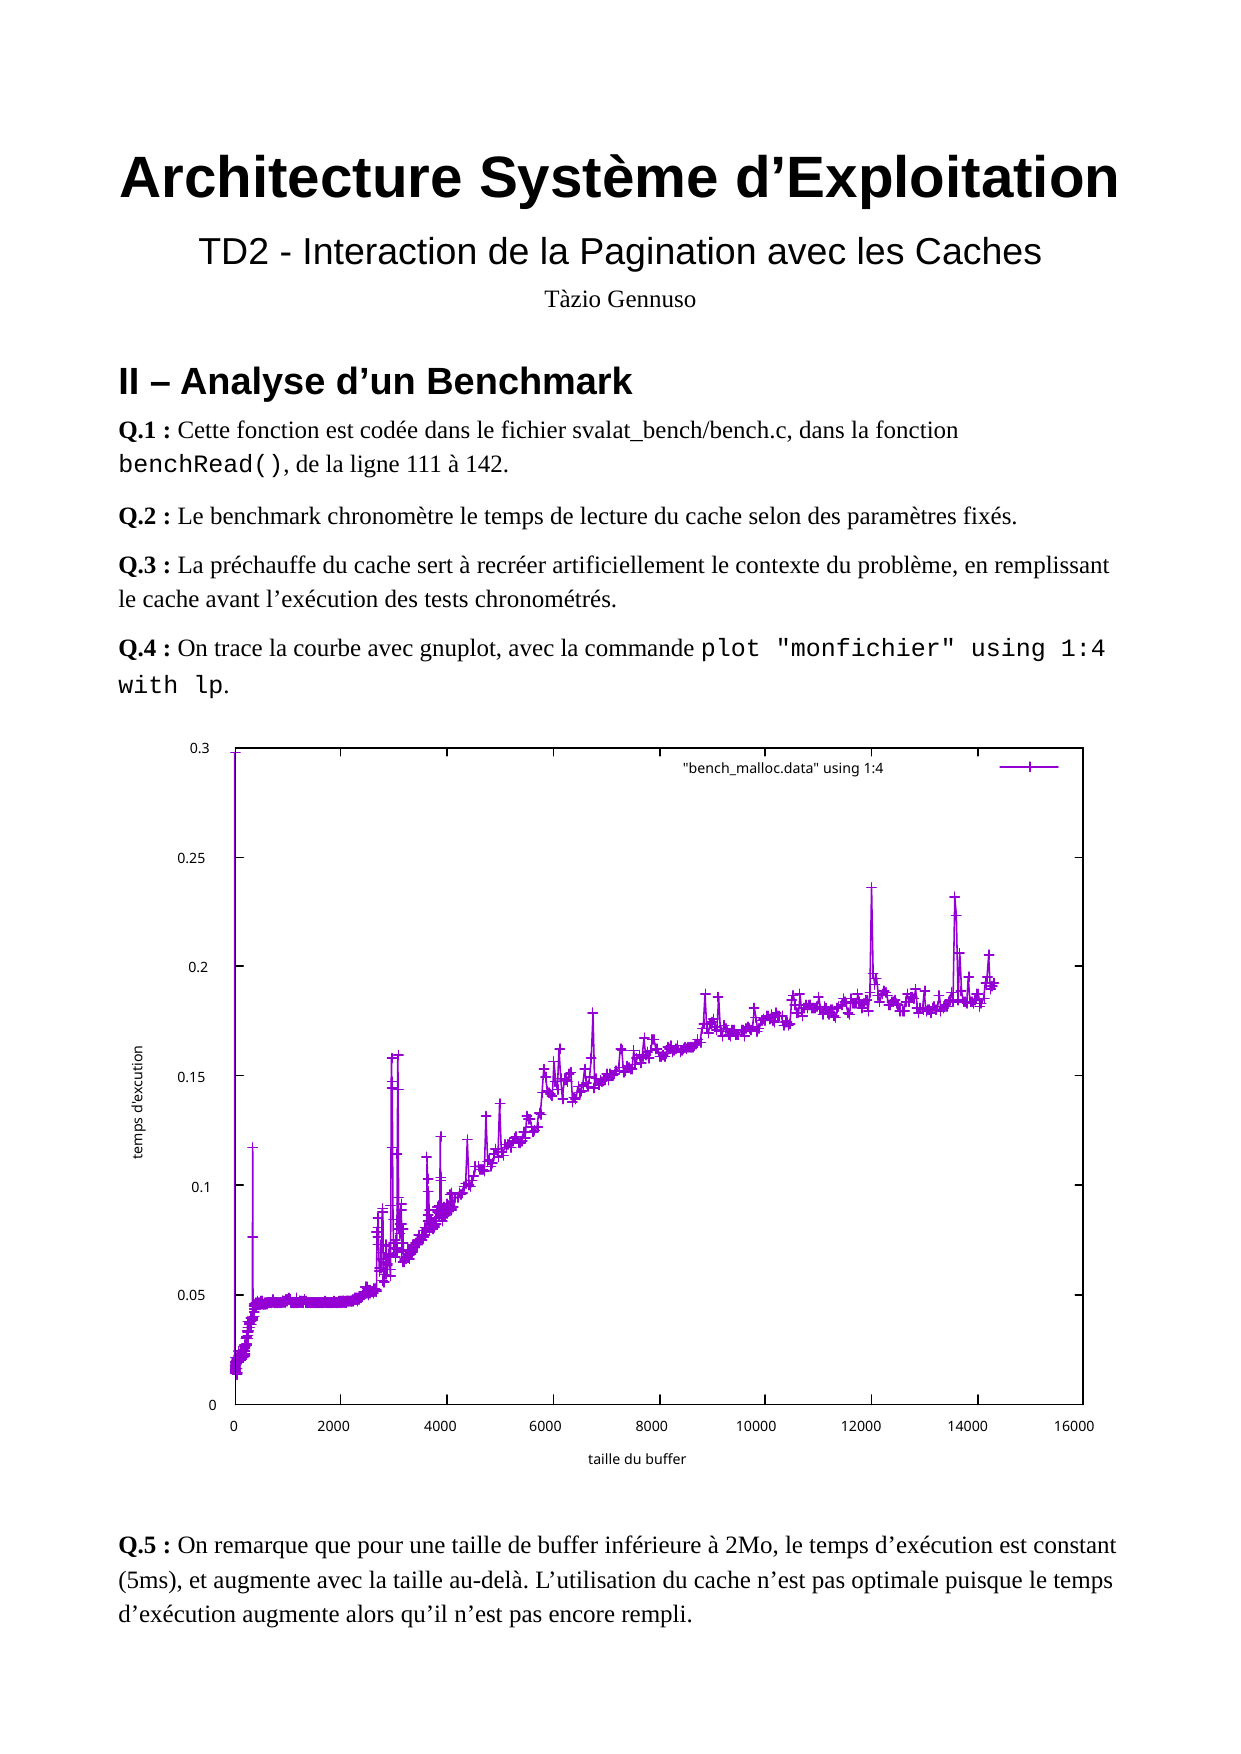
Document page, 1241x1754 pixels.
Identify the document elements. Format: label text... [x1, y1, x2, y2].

text Q.2 : Le benchmark chronomètre le temps de lecture du cache selon des paramètres fixés. [118, 501, 1122, 529]
text Q.5 : On remarque que pour une taille de buffer inférieure à 2Mo, le temps d’exécution est constant (5ms), et augmente avec la taille au-delà. L’utilisation du cache n’est pas optimale puisque le temps d’exécution augmente alors qu’il n’est pas encore rempli. [118, 1530, 1122, 1628]
text Tàzio Gennuso [118, 284, 1122, 313]
subtitle II – Analyse d’un Benchmark [118, 359, 1122, 402]
text Q.1 : Cette fonction est codée dans le fichier svalat_bench/bench.c, dans la fonction benchRead(), de la ligne 111 à 142. [118, 415, 1122, 480]
text Q.4 : On trace la courbe avec gnuplot, avec la commande plot "monfichier" using 1:4 with lp. [118, 633, 1122, 701]
title Architecture Système d’Exploitation [118, 143, 1122, 210]
text Q.3 : La préchauffe du cache sert à recréer artificiellement le contexte du problème, en remplissant le cache avant l’exécution des tests chronométrés. [118, 550, 1122, 613]
subtitle TD2 - Interaction de la Pagination avec les Caches [118, 229, 1122, 272]
